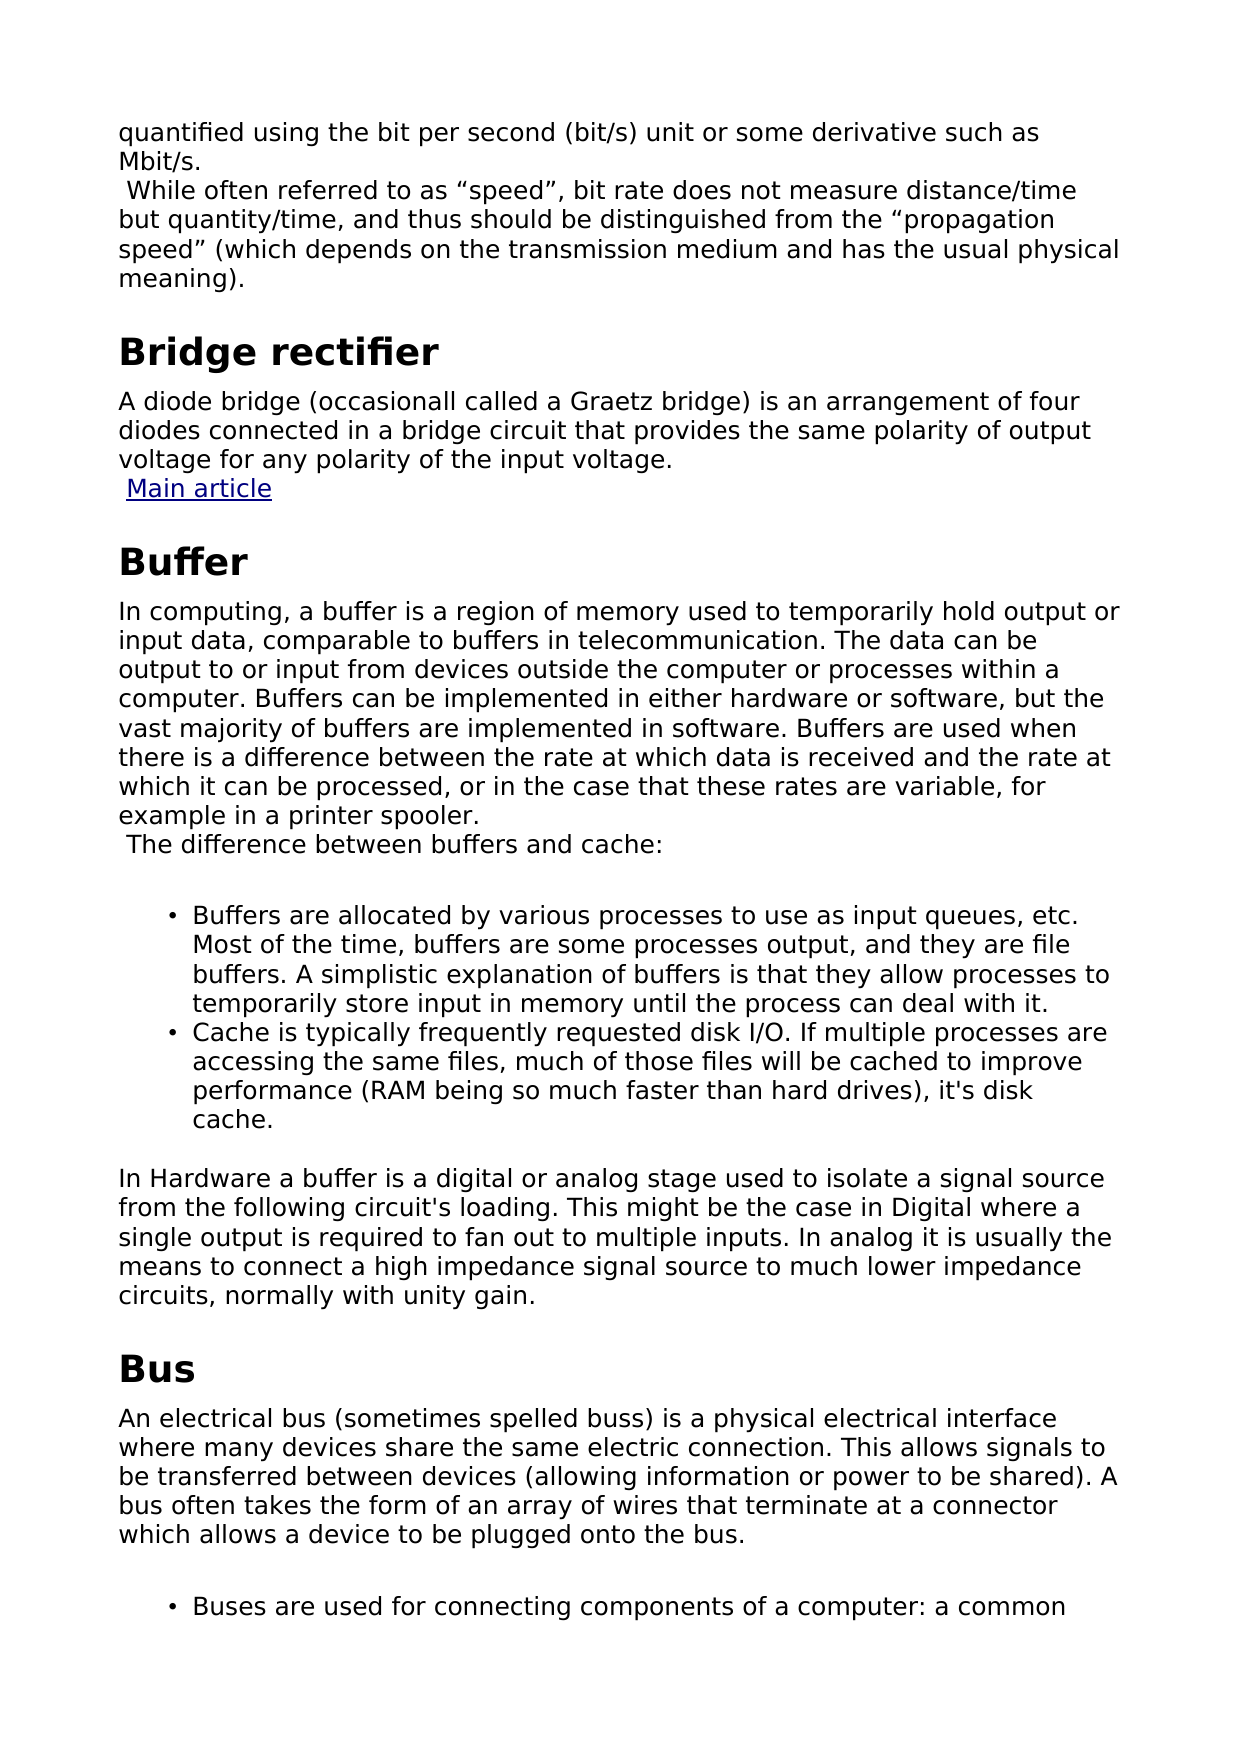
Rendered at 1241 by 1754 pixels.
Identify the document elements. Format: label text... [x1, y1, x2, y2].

text In computing, a buffer is a region of memory used to temporarily hold output or input data, comparable to buffers in telecommunication. The data can be output to or input from devices outside the computer or processes within a computer. Buffers can be implemented in either hardware or software, but the vast majority of buffers are implemented in software. Buffers are used when there is a difference between the rate at which data is received and the rate at which it can be processed, or in the case that these rates are variable, for example in a printer spooler. The difference between buffers and cache: [118, 597, 1122, 859]
text A diode bridge (occasionall called a Graetz bridge) is an arrangement of four diodes connected in a bridge circuit that provides the same polarity of output voltage for any polarity of the input voltage. Main article [118, 387, 1122, 503]
subtitle Buffer [118, 541, 1122, 584]
text quantified using the bit per second (bit/s) unit or some derivative such as Mbit/s. While often referred to as “speed”, bit rate does not measure distance/time but quantity/time, and thus should be distinguished from the “propagation speed” (which depends on the transmission medium and has the usual physical meaning). [118, 118, 1122, 293]
list Buffers are allocated by various processes to use as input queues, etc. Most of the time, buffers are some processes output, and they are file buffers. A simplistic explanation of buffers is that they allow processes to temporarily store input in memory until the process can deal with it. [177, 902, 1122, 1018]
list Cache is typically frequently requested disk I/O. If multiple processes are accessing the same files, much of those files will be cached to improve performance (RAM being so much faster than hard drives), it's disk cache. [177, 1018, 1122, 1135]
text In Hardware a buffer is a digital or analog stage used to isolate a signal source from the following circuit's loading. This might be the case in Digital where a single output is required to fan out to multiple inputs. In analog it is usually the means to connect a high impedance signal source to much lower impedance circuits, normally with unity gain. [118, 1164, 1122, 1310]
subtitle Bridge rectifier [118, 331, 1122, 374]
list Buses are used for connecting components of a computer: a common [177, 1592, 1122, 1621]
subtitle Bus [118, 1348, 1122, 1391]
text An electrical bus (sometimes spelled buss) is a physical electrical interface where many devices share the same electric connection. This allows signals to be transferred between devices (allowing information or power to be shared). A bus often takes the form of an array of wires that terminate at a connector which allows a device to be plugged onto the bus. [118, 1404, 1122, 1550]
